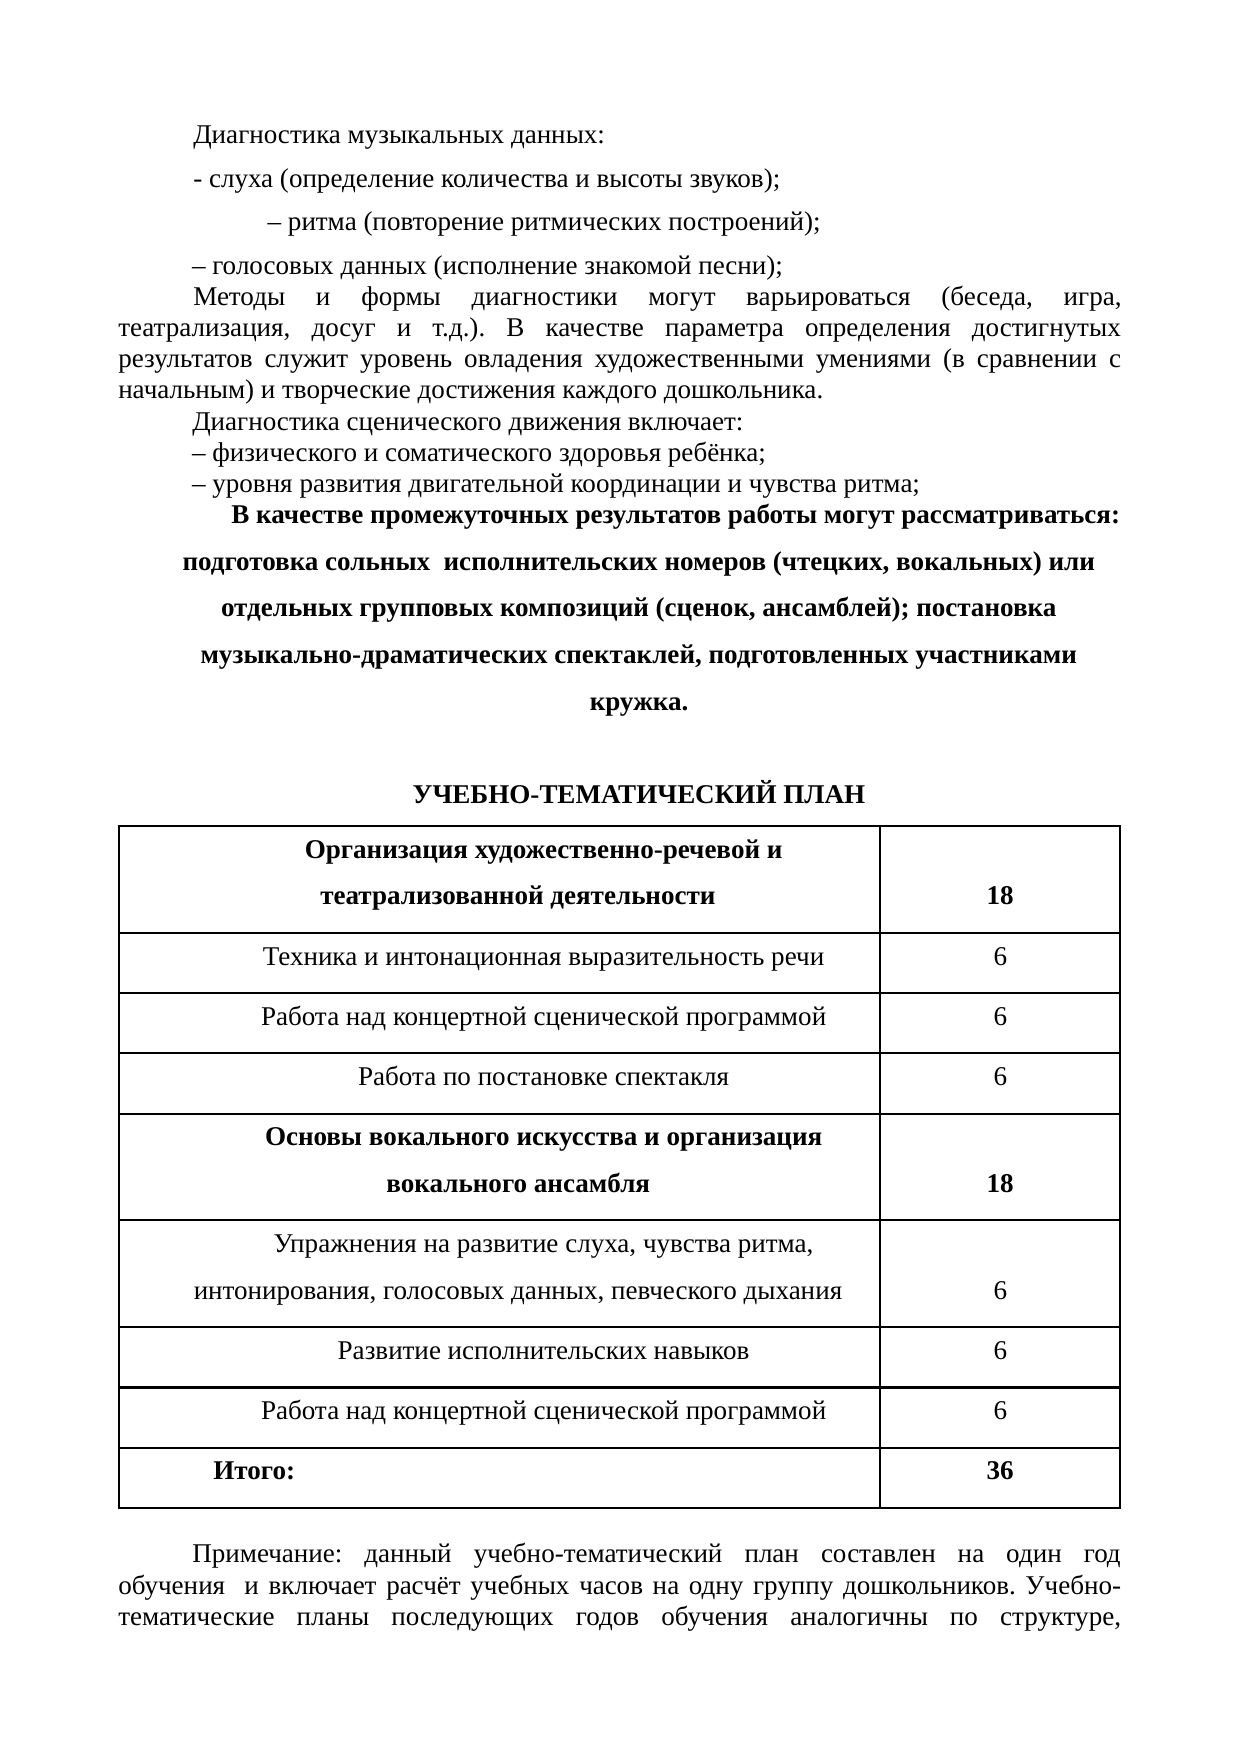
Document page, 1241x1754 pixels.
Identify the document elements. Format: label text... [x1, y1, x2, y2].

text - слуха (определение количества и высоты звуков); [118, 162, 1122, 193]
table_cell Итого: [120, 1449, 879, 1507]
text УЧЕБНО-ТЕМАТИЧЕСКИЙ ПЛАН [156, 732, 1122, 809]
table_cell 18 [881, 1115, 1119, 1219]
table_cell 6 [881, 934, 1119, 992]
table_header Организация художественно-речевой и театрализованной деятельности [120, 827, 879, 932]
text В качестве промежуточных результатов работы могут рассматриваться: подготовка сольных исполнительских номеров (чтецких, вокальных) или отдельных групповых композиций (сценок, ансамблей); постановка музыкально-драматических спектаклей, подготовленных участниками кружка. [156, 498, 1122, 716]
text Диагностика сценического движения включает: [118, 405, 1122, 436]
table_cell Работа по постановке спектакля [120, 1054, 879, 1112]
table_cell 6 [881, 994, 1119, 1052]
table_cell Основы вокального искусства и организация вокального ансамбля [120, 1115, 879, 1219]
table_cell Техника и интонационная выразительность речи [120, 934, 879, 992]
text – голосовых данных (исполнение знакомой песни); [156, 249, 1122, 280]
text – физического и соматического здоровья ребёнка; [156, 436, 1122, 467]
table_cell Развитие исполнительских навыков [120, 1328, 879, 1386]
text Методы и формы диагностики могут варьироваться (беседа, игра, театрализация, досуг и т.д.). В качестве параметра определения достигнутых результатов служит уровень овладения художественными умениями (в сравнении с начальным) и творческие достижения каждого дошкольника. [118, 280, 1122, 405]
table_cell 6 [881, 1054, 1119, 1112]
text – ритма (повторение ритмических построений); [118, 205, 1122, 237]
text Примечание: данный учебно-тематический план составлен на один год обучения и включает расчёт учебных часов на одну группу дошкольников. Учебно-тематические планы последующих годов обучения аналогичны по структуре, [118, 1538, 1122, 1631]
table_header 18 [881, 827, 1119, 932]
table_cell Работа над концертной сценической программой [120, 994, 879, 1052]
text Диагностика музыкальных данных: [118, 118, 1122, 149]
table_cell 6 [881, 1389, 1119, 1447]
table_cell Работа над концертной сценической программой [120, 1389, 879, 1447]
table_cell 36 [881, 1449, 1119, 1507]
text – уровня развития двигательной координации и чувства ритма; [156, 467, 1122, 498]
table_cell Упражнения на развитие слуха, чувства ритма, интонирования, голосовых данных, певческого дыхания [120, 1221, 879, 1326]
table_cell 6 [881, 1221, 1119, 1326]
table_cell 6 [881, 1328, 1119, 1386]
